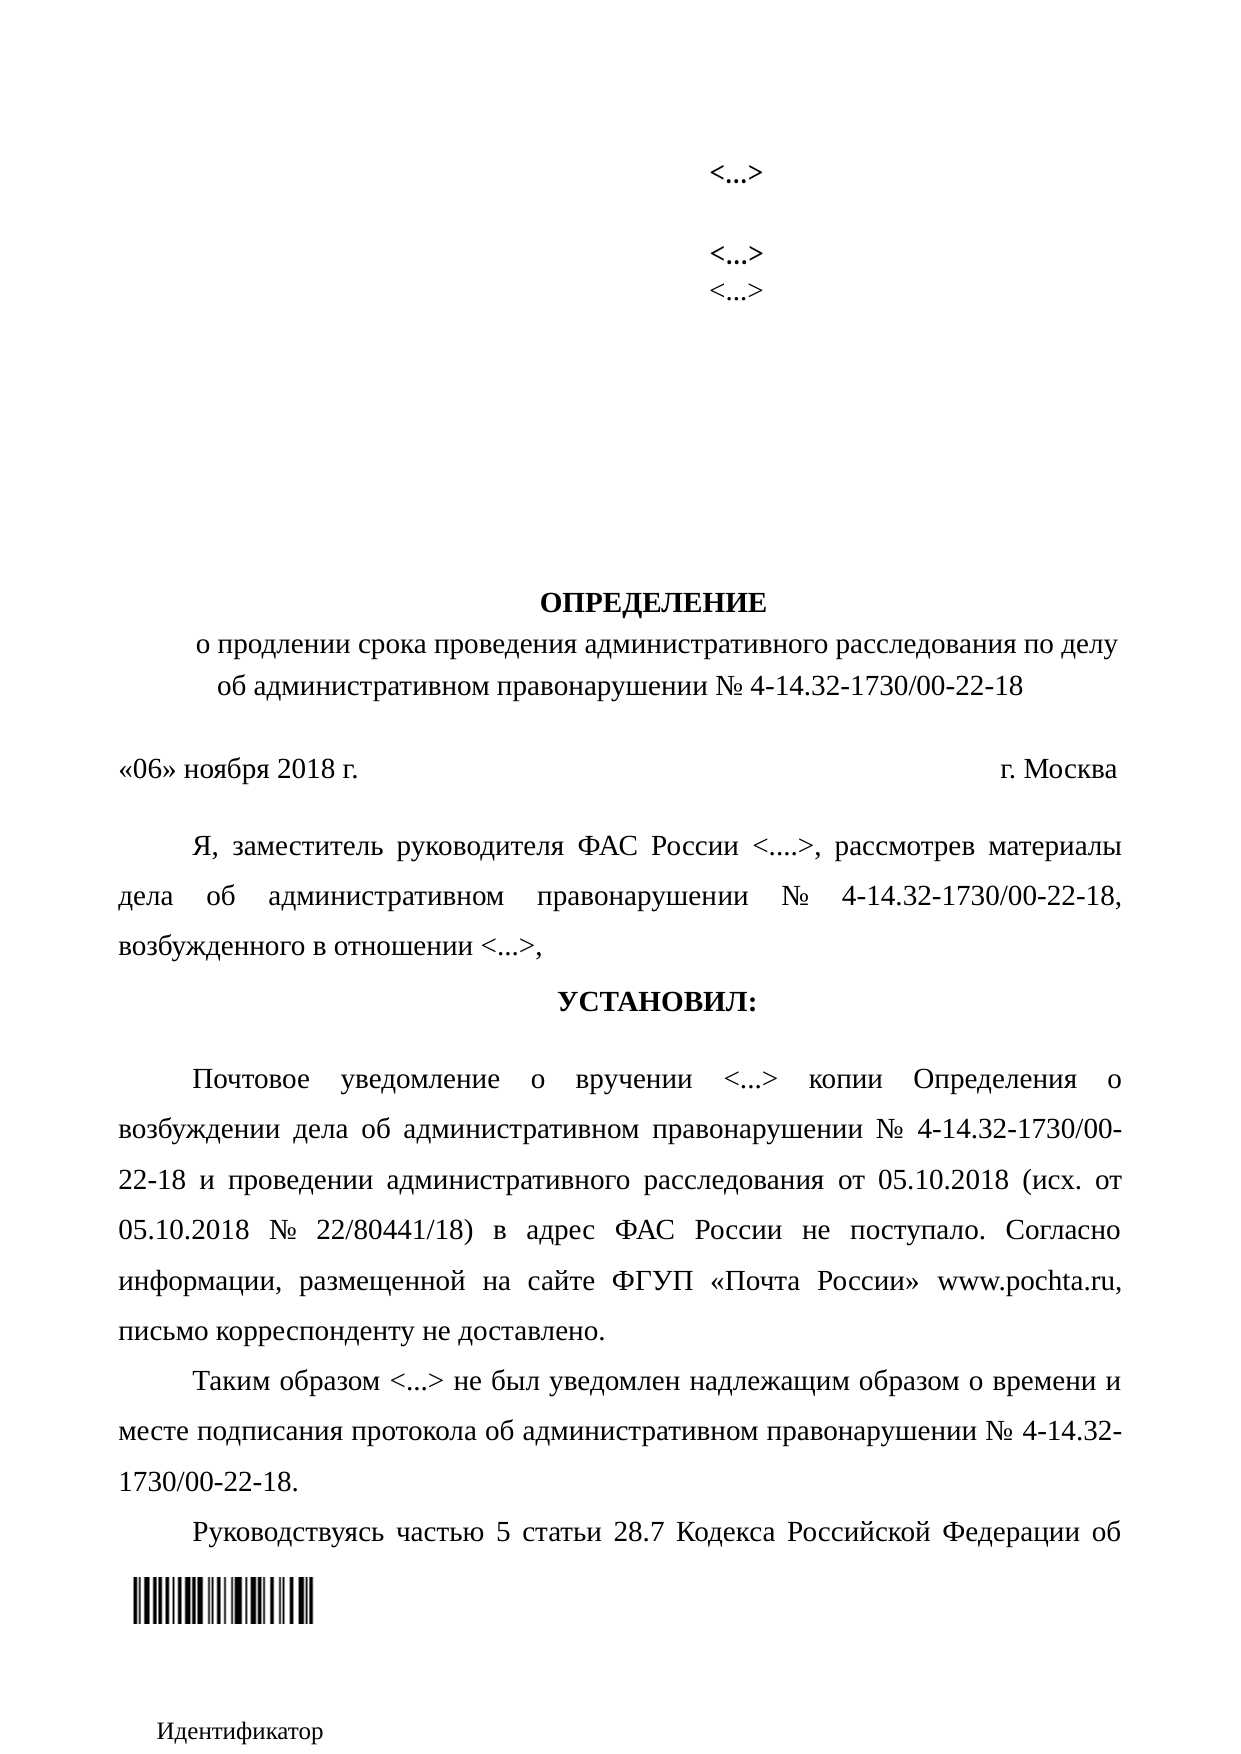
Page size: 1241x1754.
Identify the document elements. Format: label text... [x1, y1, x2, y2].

text <...> [118, 232, 1122, 273]
text <...> [118, 273, 1122, 306]
text Я, заместитель руководителя ФАС России <....>, рассмотрев материалы дела об административном правонарушении № 4-14.32-1730/00-22-18, возбужденного в отношении <...>, [118, 828, 1122, 962]
text Почтовое уведомление о вручении <...> копии Определения о возбуждении дела об административном правонарушении № 4-14.32-1730/00-22-18 и проведении административного расследования от 05.10.2018 (исх. от 05.10.2018 № 22/80441/18) в адрес ФАС России не поступало. Согласно информации, размещенной на сайте ФГУП «Почта России» www.pochta.ru, письмо корреспонденту не доставлено. [118, 1061, 1122, 1346]
text <...> [708, 152, 1122, 192]
text УСТАНОВИЛ: [118, 979, 1122, 1020]
picture [118, 1577, 331, 1624]
text «06» ноября 2018 г. г. Москва [118, 745, 1122, 786]
text о продлении срока проведения административного расследования по делу об административном правонарушении № 4-14.32-1730/00-22-18 [118, 621, 1122, 704]
text Таким образом <...> не был уведомлен надлежащим образом о времени и месте подписания протокола об административном правонарушении № 4-14.32-1730/00-22-18. [118, 1363, 1122, 1497]
text Руководствуясь частью 5 статьи 28.7 Кодекса Российской Федерации об [118, 1514, 1122, 1548]
text ОПРЕДЕЛЕНИЕ [118, 579, 1122, 621]
